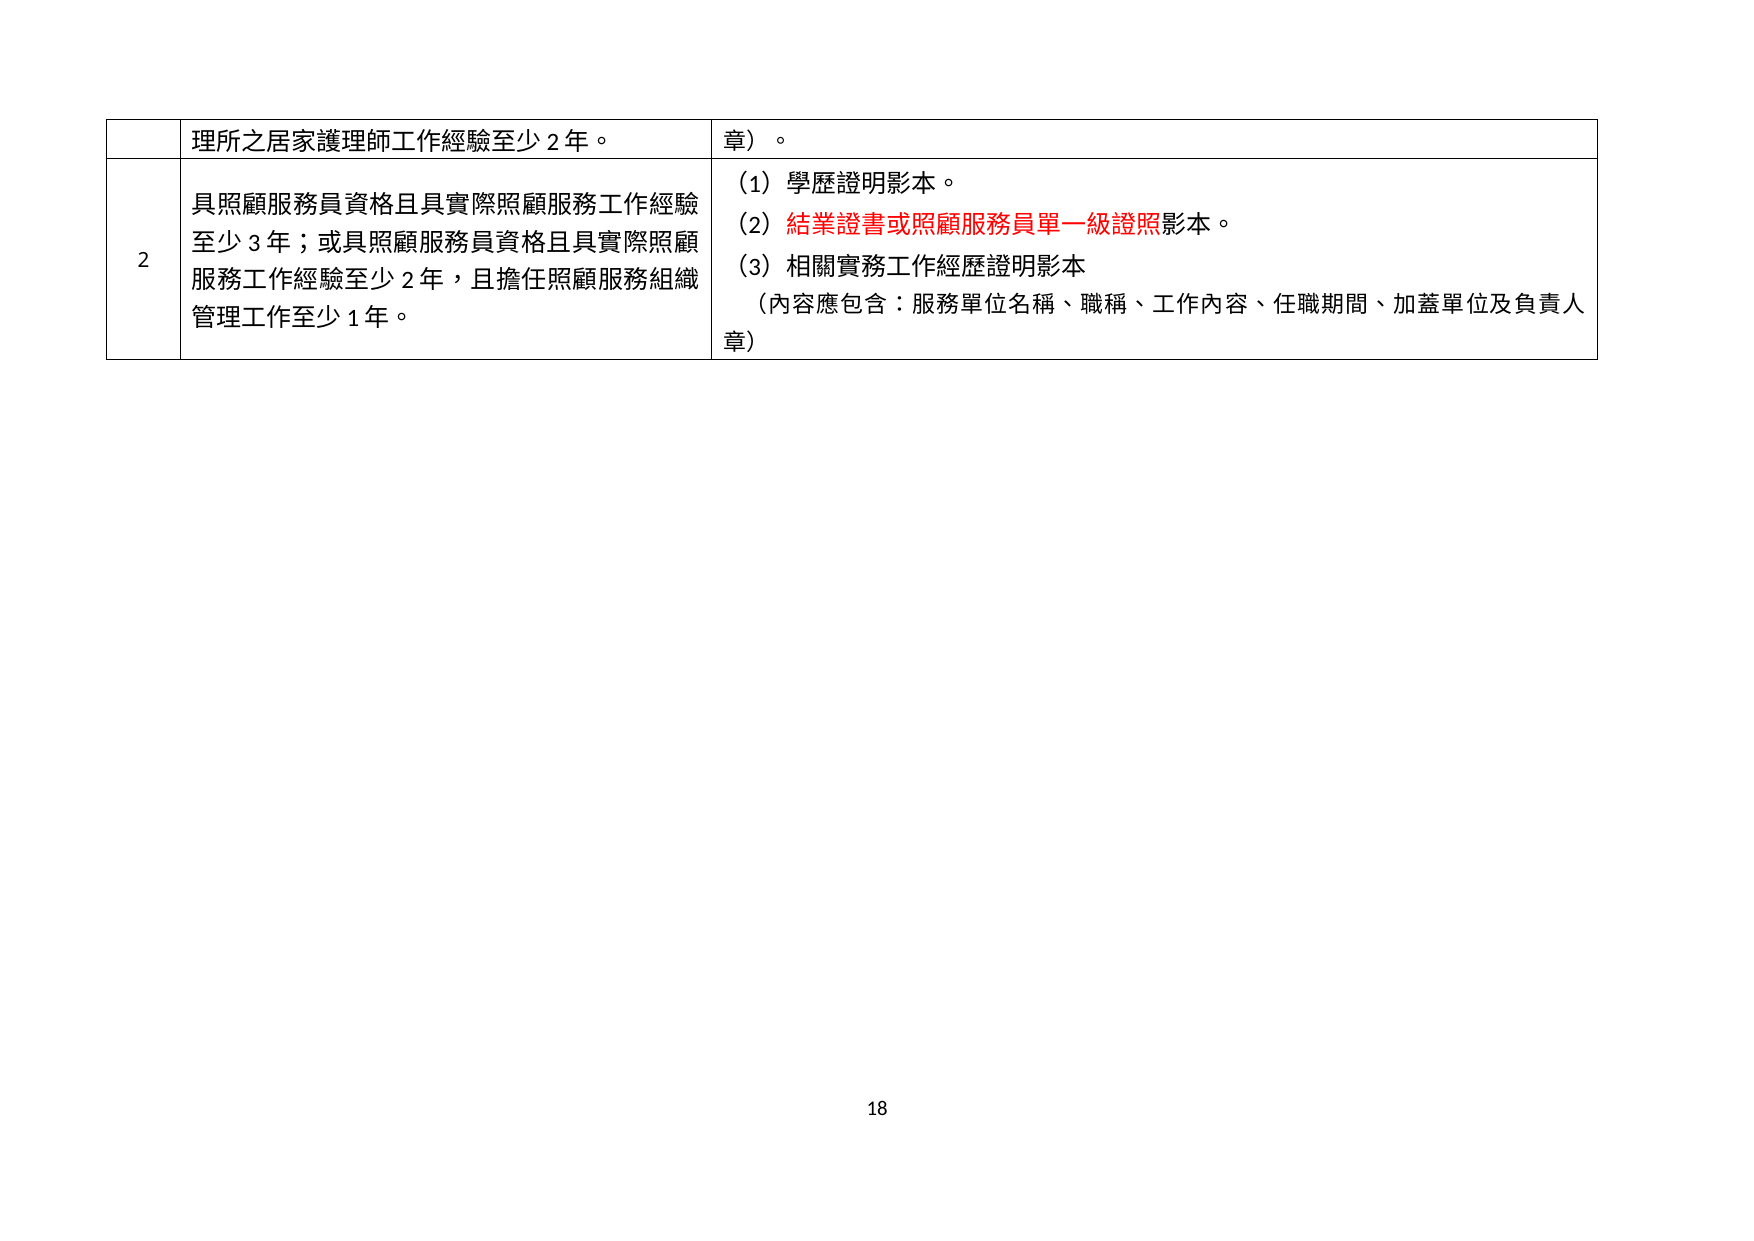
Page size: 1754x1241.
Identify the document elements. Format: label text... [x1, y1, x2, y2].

table_cell 理所之居家護理師工作經驗至少2年。 [181, 120, 711, 158]
table_cell 2 [107, 159, 180, 359]
table_cell [107, 120, 180, 158]
table_cell 具照顧服務員資格且具實際照顧服務工作經驗至少3年；或具照顧服務員資格且具實際照顧服務工作經驗至少2年，且擔任照顧服務組織管理工作至少1年。 [181, 159, 711, 359]
table_cell 章）。 [712, 120, 1597, 158]
table_cell （1）學歷證明影本。 （2）結業證書或照顧服務員單一級證照影本。 （3）相關實務工作經歷證明影本 （內容應包含：服務單位名稱、職稱、工作內容、任職期間、加蓋單位及負責人章） [712, 159, 1597, 359]
